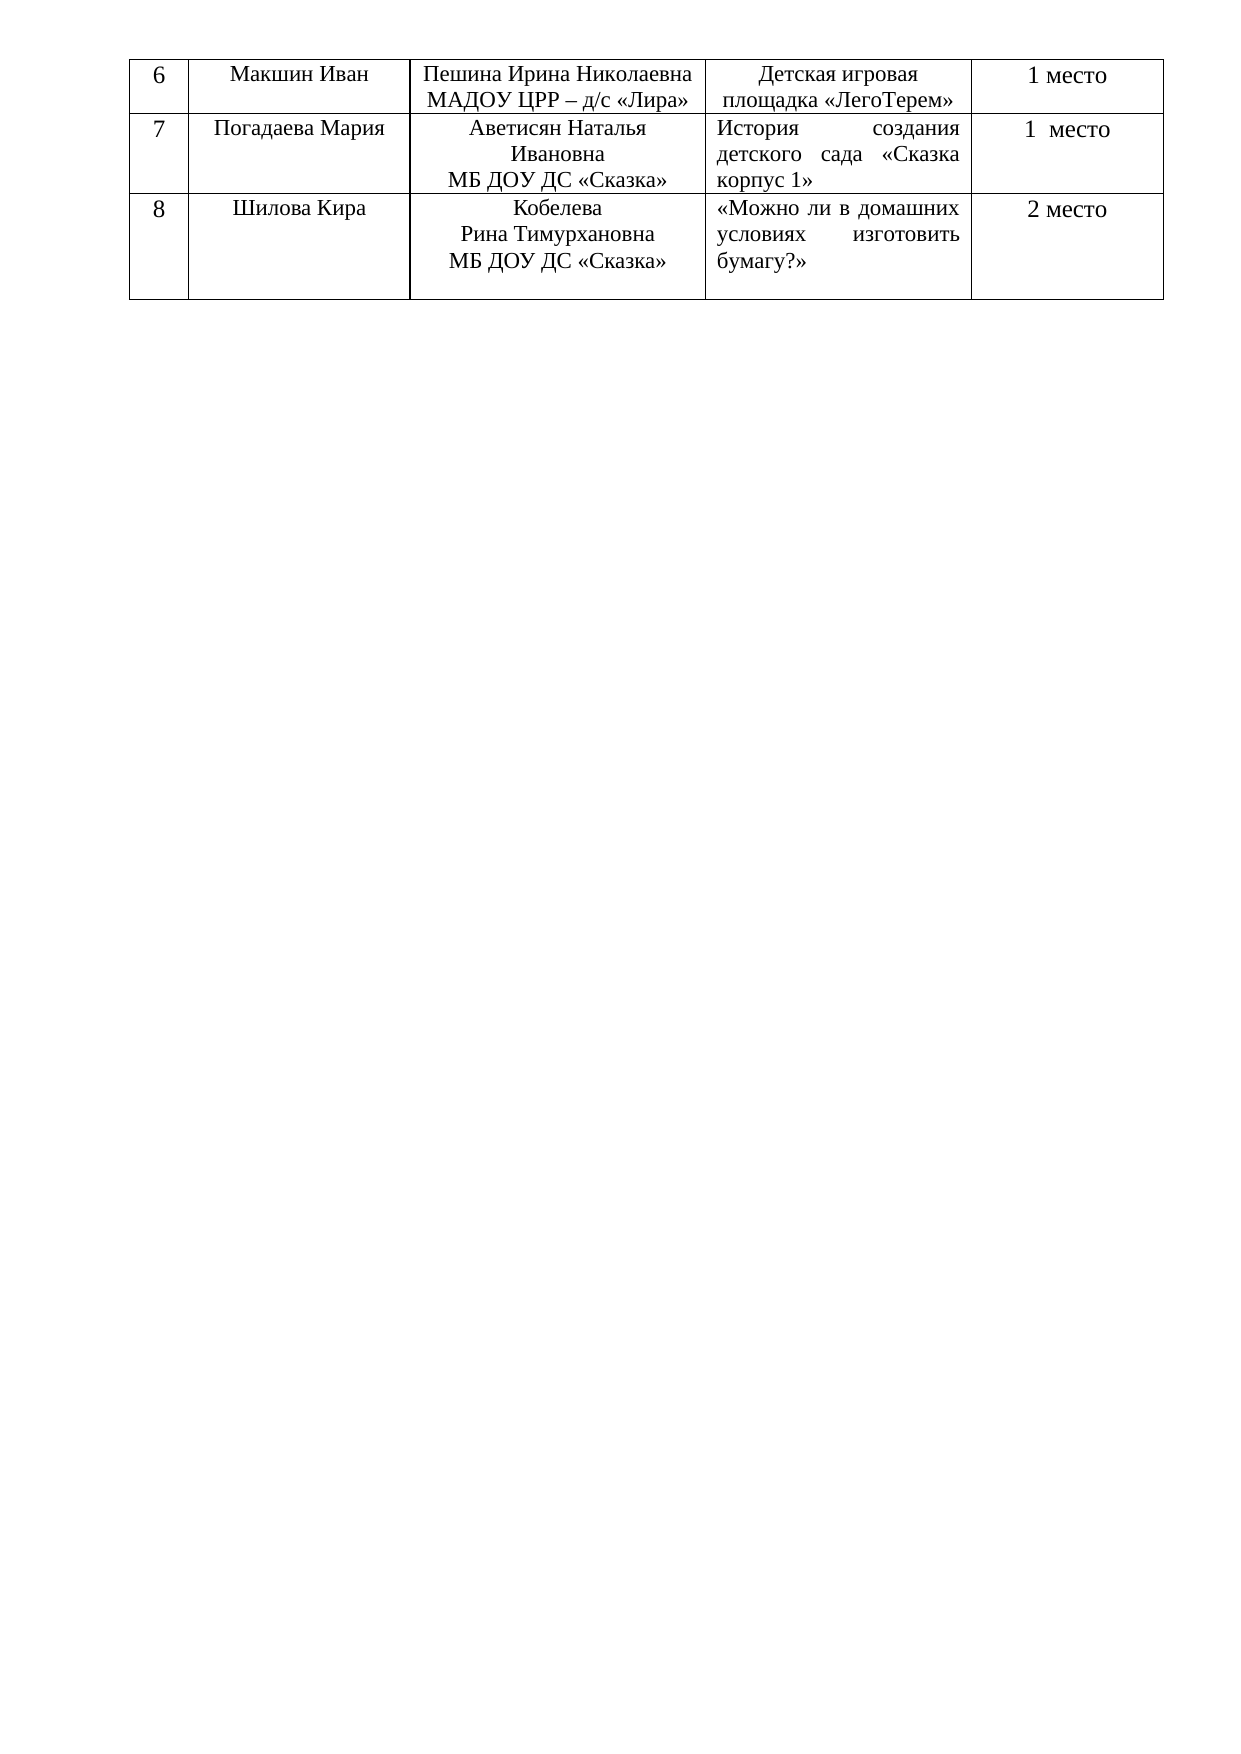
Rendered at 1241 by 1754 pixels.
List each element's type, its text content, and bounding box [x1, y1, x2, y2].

table_cell Шилова Кира [189, 194, 409, 299]
table_cell Пешина Ирина Николаевна МАДОУ ЦРР – д/с «Лира» [411, 60, 705, 113]
table_cell Аветисян Наталья Ивановна МБ ДОУ ДС «Сказка» [411, 114, 705, 193]
table_cell История создания детского сада «Сказка корпус 1» [706, 114, 971, 193]
table_cell 6 [130, 60, 188, 113]
table_cell 2 место [972, 194, 1163, 299]
table_cell «Можно ли в домашних условиях изготовить бумагу?» [706, 194, 971, 299]
table_cell Погадаева Мария [189, 114, 409, 193]
table_cell 1 место [972, 60, 1163, 113]
table_cell 7 [130, 114, 188, 193]
table_cell Детская игровая площадка «ЛегоТерем» [706, 60, 971, 113]
table_cell 1 место [972, 114, 1163, 193]
table_cell Кобелева Рина Тимурхановна МБ ДОУ ДС «Сказка» [411, 194, 705, 299]
table_cell Макшин Иван [189, 60, 409, 113]
table_cell 8 [130, 194, 188, 299]
